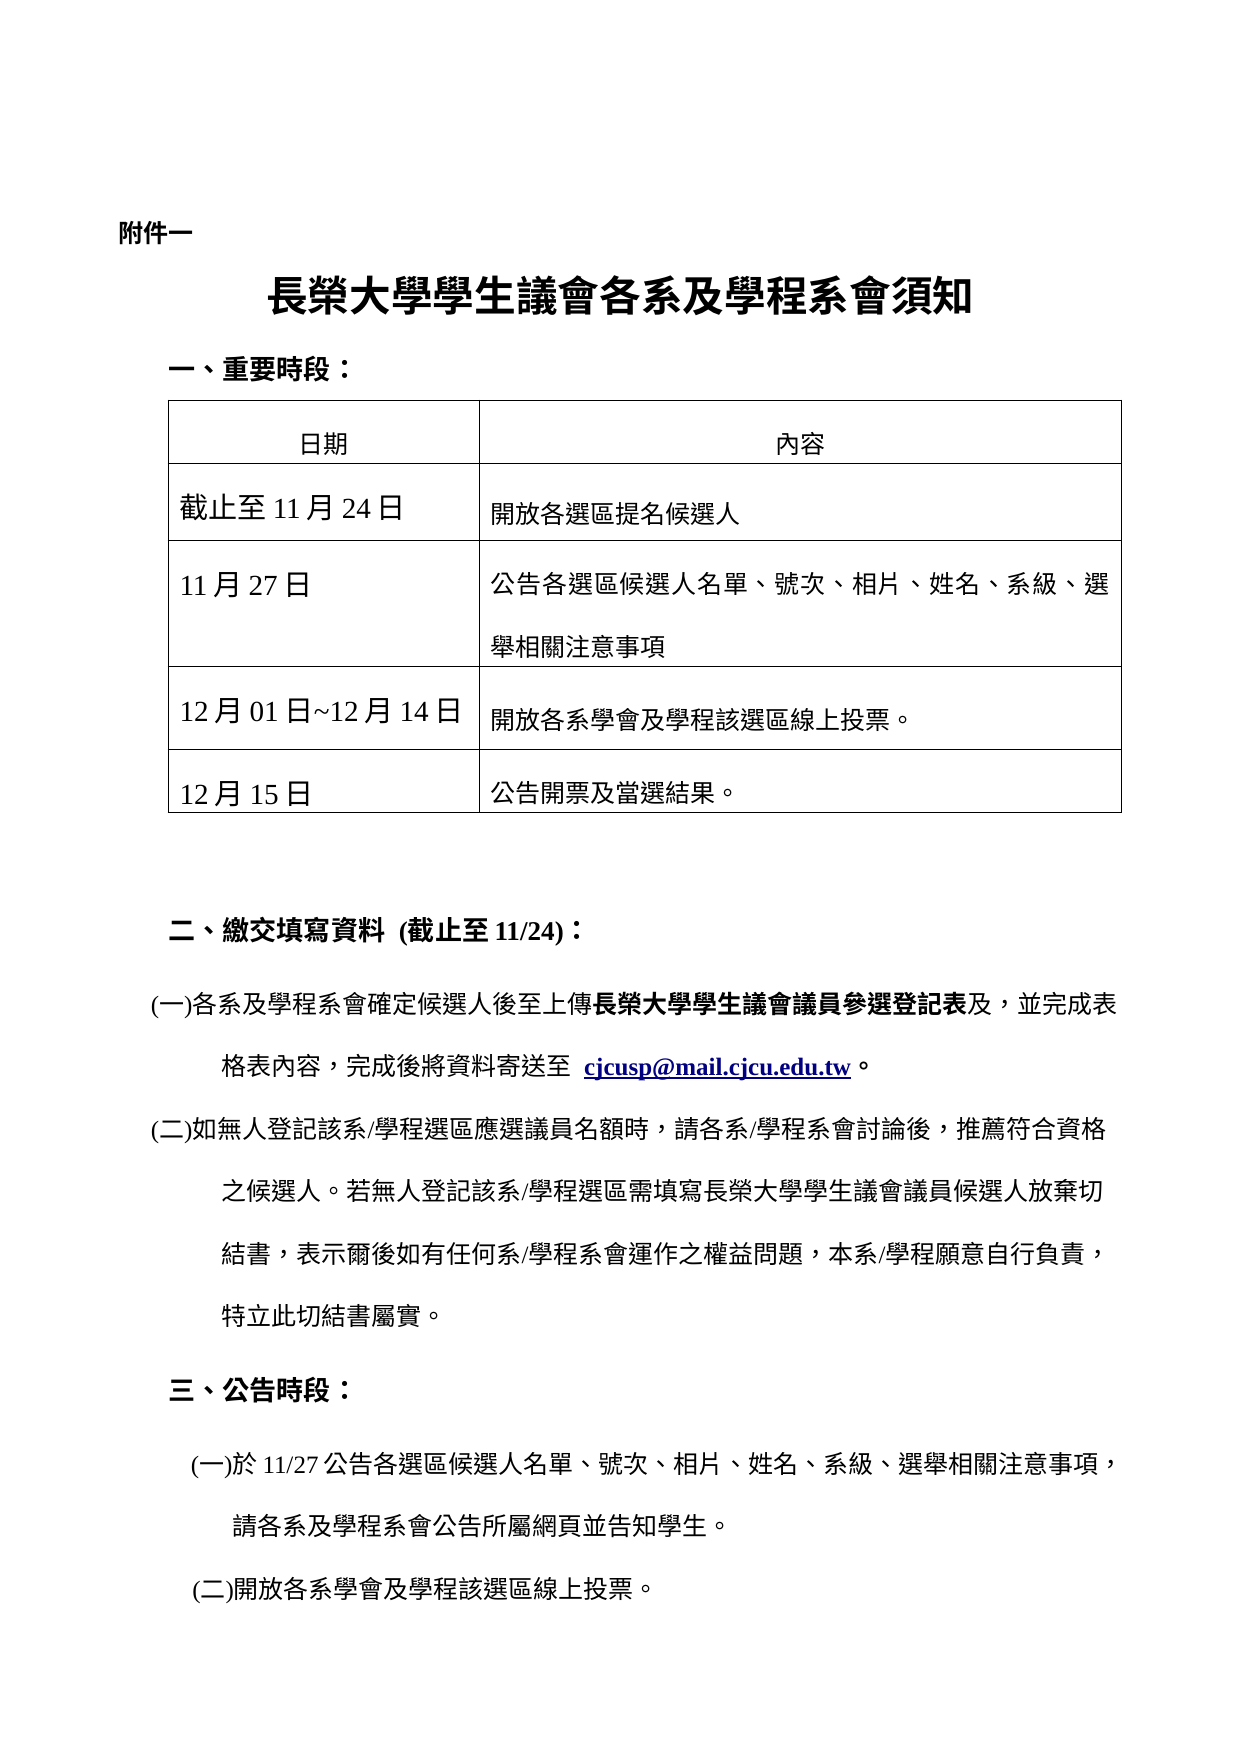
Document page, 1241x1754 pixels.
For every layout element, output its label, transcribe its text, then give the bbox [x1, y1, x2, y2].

text 附件一 [118, 189, 1122, 252]
table_cell 開放各選區提名候選人 [480, 464, 1121, 540]
table_cell 截止至11月24日 [169, 464, 479, 540]
text (一)於11/27公告各選區候選人名單、號次、相片、姓名、系級、選舉相關注意事項，請各系及學程系會公告所屬網頁並告知學生。 [191, 1421, 1122, 1546]
table_cell 公告開票及當選結果。 [480, 750, 1121, 812]
text (二)如無人登記該系/學程選區應選議員名額時，請各系/學程系會討論後，推薦符合資格之候選人。若無人登記該系/學程選區需填寫長榮大學學生議會議員候選人放棄切結書，表示爾後如有任何系/學程系會運作之權益問題，本系/學程願意自行負責，特立此切結書屬實。 [119, 1086, 1122, 1336]
table_cell 12月01日~12月14日 [169, 667, 479, 749]
table_cell 12月15日 [169, 750, 479, 812]
table_header 日期 [169, 401, 479, 463]
text (二)開放各系學會及學程該選區線上投票。 [192, 1546, 1122, 1608]
table_cell 11月27日 [169, 541, 479, 666]
text (一)各系及學程系會確定候選人後至上傳長榮大學學生議會議員參選登記表及，並完成表格表內容，完成後將資料寄送至 cjcusp@mail.cjcu.edu.tw。 [119, 961, 1122, 1086]
table_cell 開放各系學會及學程該選區線上投票。 [480, 667, 1121, 749]
table_cell 公告各選區候選人名單、號次、相片、姓名、系級、選舉相關注意事項 [480, 541, 1121, 666]
text 一、重要時段： [168, 326, 1122, 388]
table_header 內容 [480, 401, 1121, 463]
text 二、繳交填寫資料 (截止至11/24)： [168, 887, 1122, 949]
text 三、公告時段： [168, 1347, 1122, 1409]
text 長榮大學學生議會各系及學程系會須知 [118, 252, 1122, 314]
